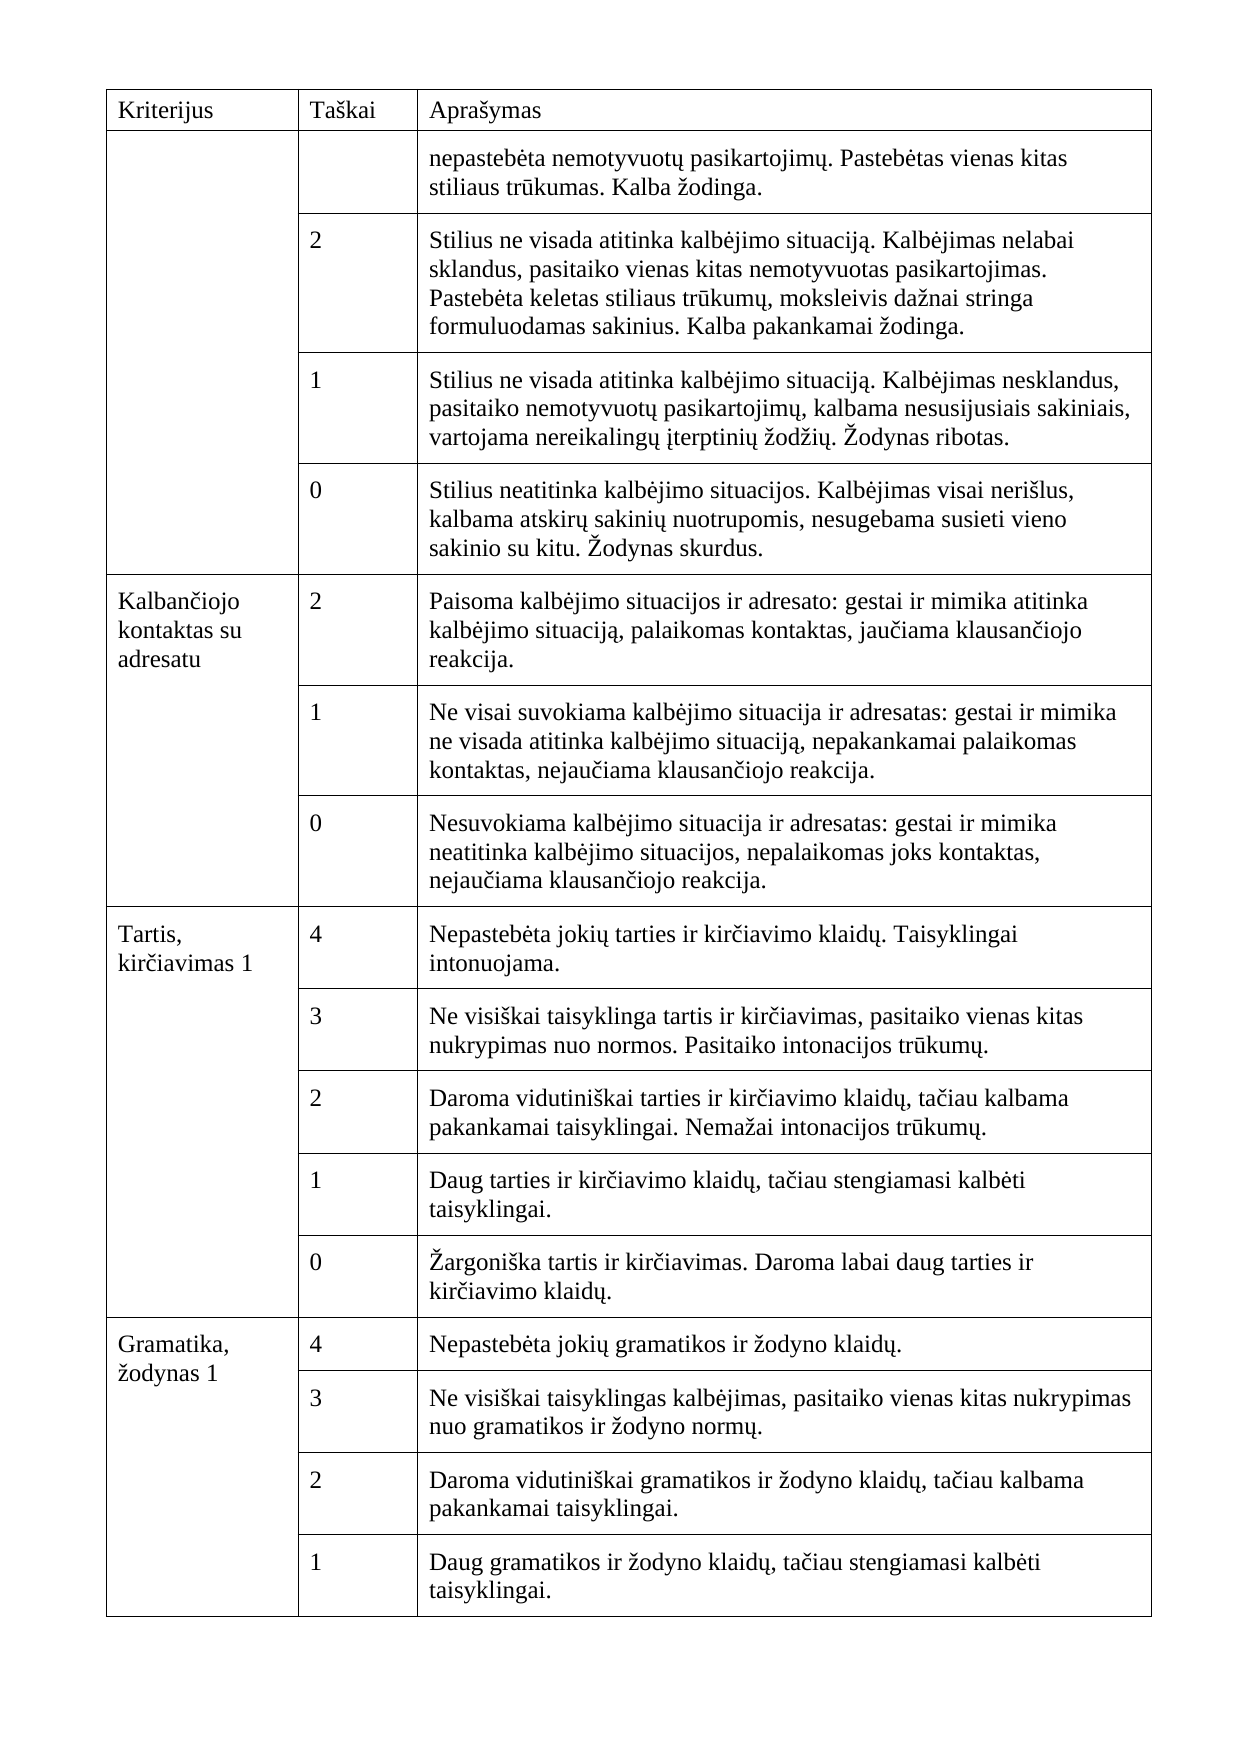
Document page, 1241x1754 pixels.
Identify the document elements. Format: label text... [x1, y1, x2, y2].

table_cell Paisoma kalbėjimo situacijos ir adresato: gestai ir mimika atitinka kalbėjimo situaciją, palaikomas kontaktas, jaučiama klausančiojo reakcija. [418, 575, 1151, 684]
table_cell 1 [299, 1154, 417, 1234]
table_cell Gramatika, žodynas 1 [107, 1318, 298, 1616]
table_header Kriterijus [107, 90, 298, 130]
table_cell Kalbančiojo kontaktas su adresatu [107, 575, 298, 906]
table_header Taškai [299, 90, 417, 130]
table_cell 2 [299, 1071, 417, 1152]
table_cell 2 [299, 214, 417, 352]
table_header Aprašymas [418, 90, 1151, 130]
table_cell Nepastebėta jokių tarties ir kirčiavimo klaidų. Taisyklingai intonuojama. [418, 907, 1151, 988]
table_cell 0 [299, 464, 417, 574]
table_cell Nepastebėta jokių gramatikos ir žodyno klaidų. [418, 1318, 1151, 1370]
table_cell nepastebėta nemotyvuotų pasikartojimų. Pastebėtas vienas kitas stiliaus trūkumas. Kalba žodinga. [418, 131, 1151, 212]
table_cell 0 [299, 1236, 417, 1317]
table_cell Stilius ne visada atitinka kalbėjimo situaciją. Kalbėjimas nesklandus, pasitaiko nemotyvuotų pasikartojimų, kalbama nesusijusiais sakiniais, vartojama nereikalingų įterptinių žodžių. Žodynas ribotas. [418, 353, 1151, 463]
table_cell Žargoniška tartis ir kirčiavimas. Daroma labai daug tarties ir kirčiavimo klaidų. [418, 1236, 1151, 1317]
table_cell 2 [299, 575, 417, 684]
table_cell 1 [299, 686, 417, 795]
table_cell Daroma vidutiniškai gramatikos ir žodyno klaidų, tačiau kalbama pakankamai taisyklingai. [418, 1453, 1151, 1534]
table_cell 3 [299, 1371, 417, 1452]
table_cell Daroma vidutiniškai tarties ir kirčiavimo klaidų, tačiau kalbama pakankamai taisyklingai. Nemažai intonacijos trūkumų. [418, 1071, 1151, 1152]
table_cell Stilius ne visada atitinka kalbėjimo situaciją. Kalbėjimas nelabai sklandus, pasitaiko vienas kitas nemotyvuotas pasikartojimas. Pastebėta keletas stiliaus trūkumų, moksleivis dažnai stringa formuluodamas sakinius. Kalba pakankamai žodinga. [418, 214, 1151, 352]
table_cell 0 [299, 796, 417, 906]
table_cell Nesuvokiama kalbėjimo situacija ir adresatas: gestai ir mimika neatitinka kalbėjimo situacijos, nepalaikomas joks kontaktas, nejaučiama klausančiojo reakcija. [418, 796, 1151, 906]
table_cell 2 [299, 1453, 417, 1534]
table_cell 1 [299, 1535, 417, 1616]
table_cell [299, 131, 417, 212]
table_cell Ne visai suvokiama kalbėjimo situacija ir adresatas: gestai ir mimika ne visada atitinka kalbėjimo situaciją, nepakankamai palaikomas kontaktas, nejaučiama klausančiojo reakcija. [418, 686, 1151, 795]
table_cell 3 [299, 989, 417, 1070]
table_cell 4 [299, 907, 417, 988]
table_cell [107, 131, 298, 574]
table_cell 1 [299, 353, 417, 463]
table_cell Tartis, kirčiavimas 1 [107, 907, 298, 1317]
table_cell Stilius neatitinka kalbėjimo situacijos. Kalbėjimas visai nerišlus, kalbama atskirų sakinių nuotrupomis, nesugebama susieti vieno sakinio su kitu. Žodynas skurdus. [418, 464, 1151, 574]
table_cell Daug tarties ir kirčiavimo klaidų, tačiau stengiamasi kalbėti taisyklingai. [418, 1154, 1151, 1234]
table_cell 4 [299, 1318, 417, 1370]
table_cell Ne visiškai taisyklingas kalbėjimas, pasitaiko vienas kitas nukrypimas nuo gramatikos ir žodyno normų. [418, 1371, 1151, 1452]
table_cell Ne visiškai taisyklinga tartis ir kirčiavimas, pasitaiko vienas kitas nukrypimas nuo normos. Pasitaiko intonacijos trūkumų. [418, 989, 1151, 1070]
table_cell Daug gramatikos ir žodyno klaidų, tačiau stengiamasi kalbėti taisyklingai. [418, 1535, 1151, 1616]
